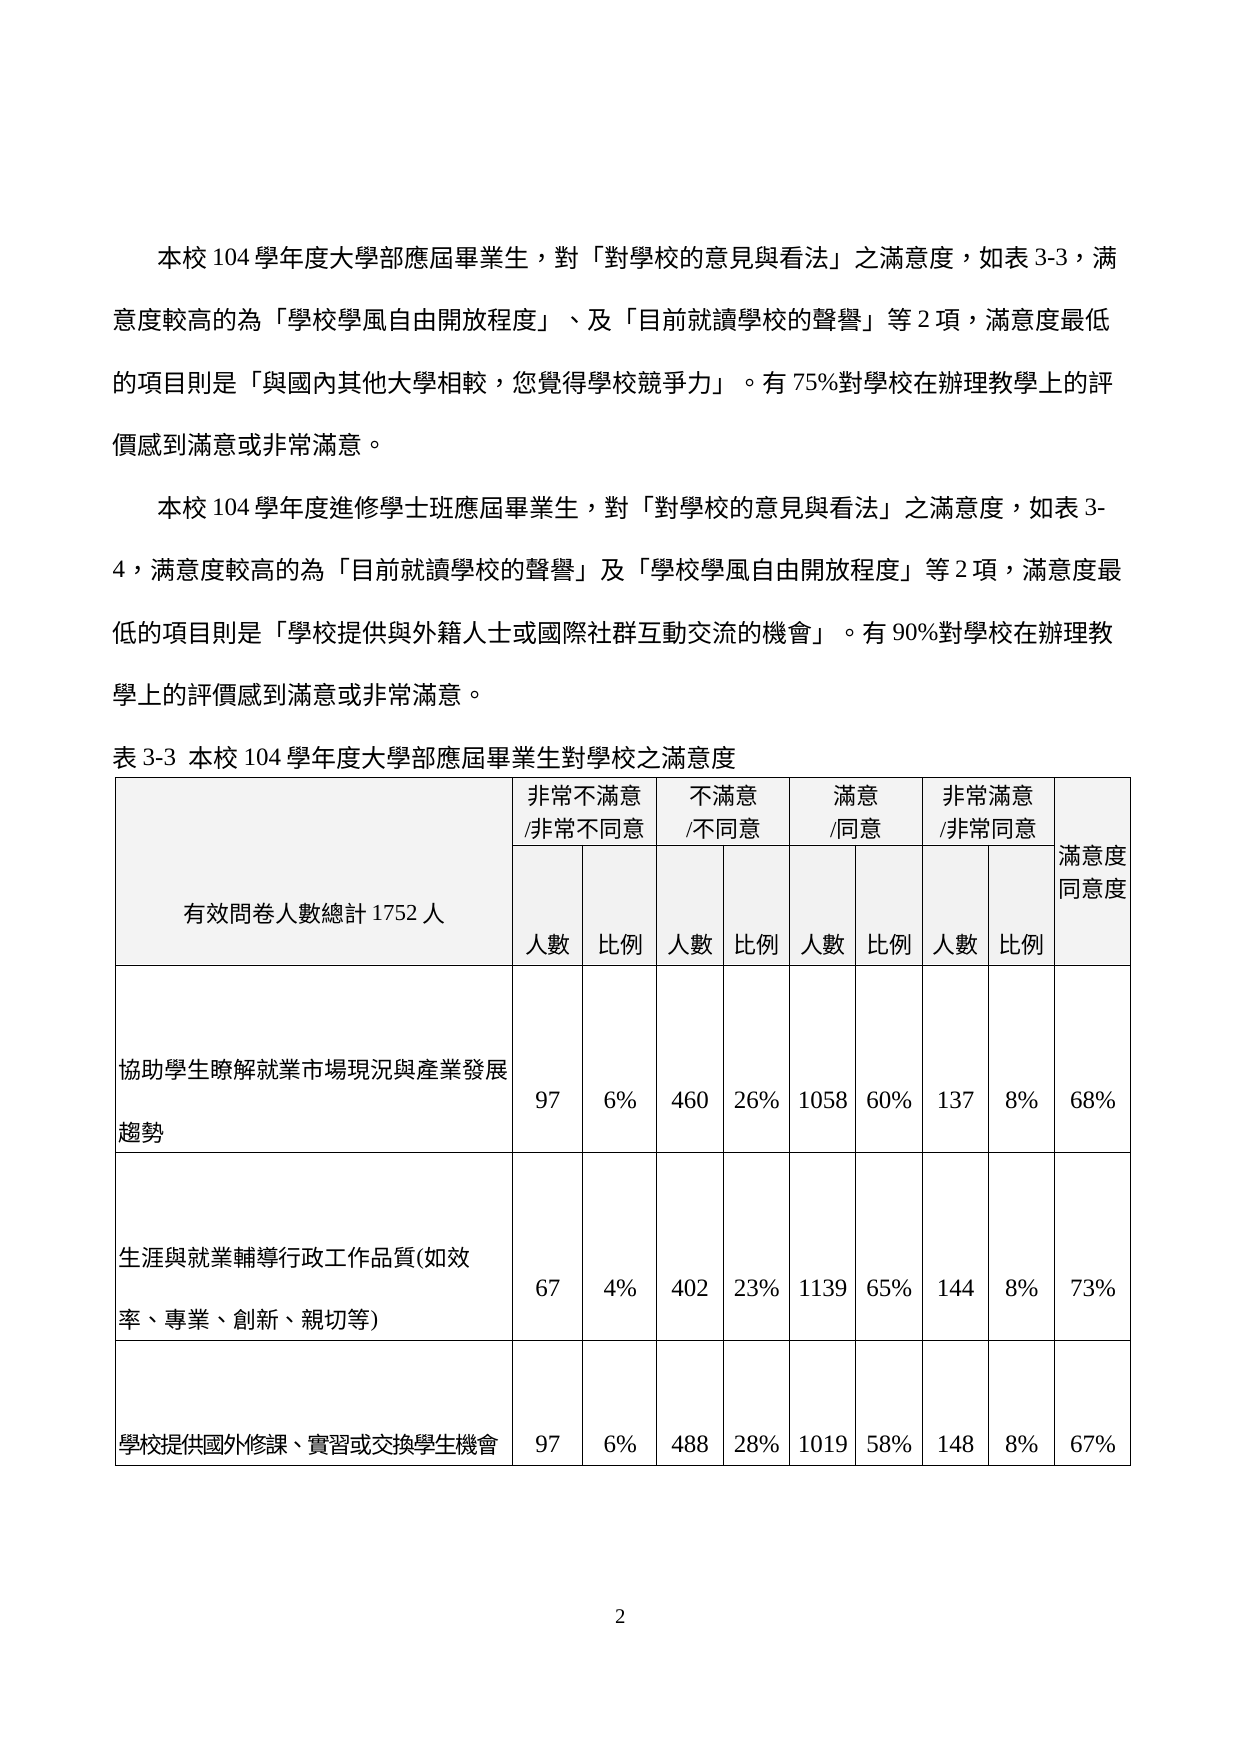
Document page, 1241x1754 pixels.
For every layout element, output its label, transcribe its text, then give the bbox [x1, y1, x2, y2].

table_cell 4% [583, 1153, 656, 1339]
table_header 滿意度 同意度 [1055, 778, 1130, 964]
table_cell 1139 [790, 1153, 855, 1339]
table_cell 460 [657, 966, 723, 1152]
text 本校104學年度大學部應屆畢業生，對「對學校的意見與看法」之滿意度，如表3-3，满意度較高的為「學校學風自由開放程度」、及「目前就讀學校的聲譽」等2項，滿意度最低的項目則是「與國內其他大學相較，您覺得學校競爭力」。有75%對學校在辦理教學上的評價感到滿意或非常滿意。 [112, 214, 1128, 464]
table_cell 人數 [790, 846, 855, 964]
table_cell 60% [856, 966, 922, 1152]
table_header 有效問卷人數總計1752人 [116, 778, 512, 964]
table_cell 比例 [989, 846, 1054, 964]
table_cell 28% [724, 1341, 789, 1464]
table_cell 67% [1055, 1341, 1130, 1464]
table_cell 488 [657, 1341, 723, 1464]
table_header 非常滿意 /非常同意 [923, 778, 1054, 844]
table_header 不滿意 /不同意 [657, 778, 789, 844]
table_cell 學校提供國外修課、實習或交換學生機會 [116, 1341, 512, 1464]
table_cell 26% [724, 966, 789, 1152]
table_cell 73% [1055, 1153, 1130, 1339]
table_cell 1019 [790, 1341, 855, 1464]
table_header 滿意 /同意 [790, 778, 922, 844]
table_cell 68% [1055, 966, 1130, 1152]
table_cell 8% [989, 1153, 1054, 1339]
table_cell 比例 [583, 846, 656, 964]
table_cell 97 [513, 966, 582, 1152]
table_cell 402 [657, 1153, 723, 1339]
table_cell 6% [583, 966, 656, 1152]
table_cell 67 [513, 1153, 582, 1339]
table_cell 人數 [513, 846, 582, 964]
table_header 非常不滿意 /非常不同意 [513, 778, 656, 844]
table_cell 23% [724, 1153, 789, 1339]
table_cell 協助學生瞭解就業市場現況與產業發展趨勢 [116, 966, 512, 1152]
table_cell 8% [989, 966, 1054, 1152]
table_cell 人數 [657, 846, 723, 964]
table_cell 比例 [856, 846, 922, 964]
table_cell 137 [923, 966, 988, 1152]
table_cell 148 [923, 1341, 988, 1464]
text 本校104學年度進修學士班應屆畢業生，對「對學校的意見與看法」之滿意度，如表3-4，满意度較高的為「目前就讀學校的聲譽」及「學校學風自由開放程度」等2項，滿意度最低的項目則是「學校提供與外籍人士或國際社群互動交流的機會」。有90%對學校在辦理教學上的評價感到滿意或非常滿意。 [112, 464, 1128, 714]
table_cell 生涯與就業輔導行政工作品質(如效率、專業、創新、親切等) [116, 1153, 512, 1339]
table_cell 1058 [790, 966, 855, 1152]
table_cell 97 [513, 1341, 582, 1464]
table_cell 8% [989, 1341, 1054, 1464]
table_cell 人數 [923, 846, 988, 964]
table_cell 144 [923, 1153, 988, 1339]
table_cell 58% [856, 1341, 922, 1464]
text 表3-3 本校104學年度大學部應屆畢業生對學校之滿意度 [112, 714, 1128, 777]
table_cell 65% [856, 1153, 922, 1339]
table_cell 6% [583, 1341, 656, 1464]
table_cell 比例 [724, 846, 789, 964]
